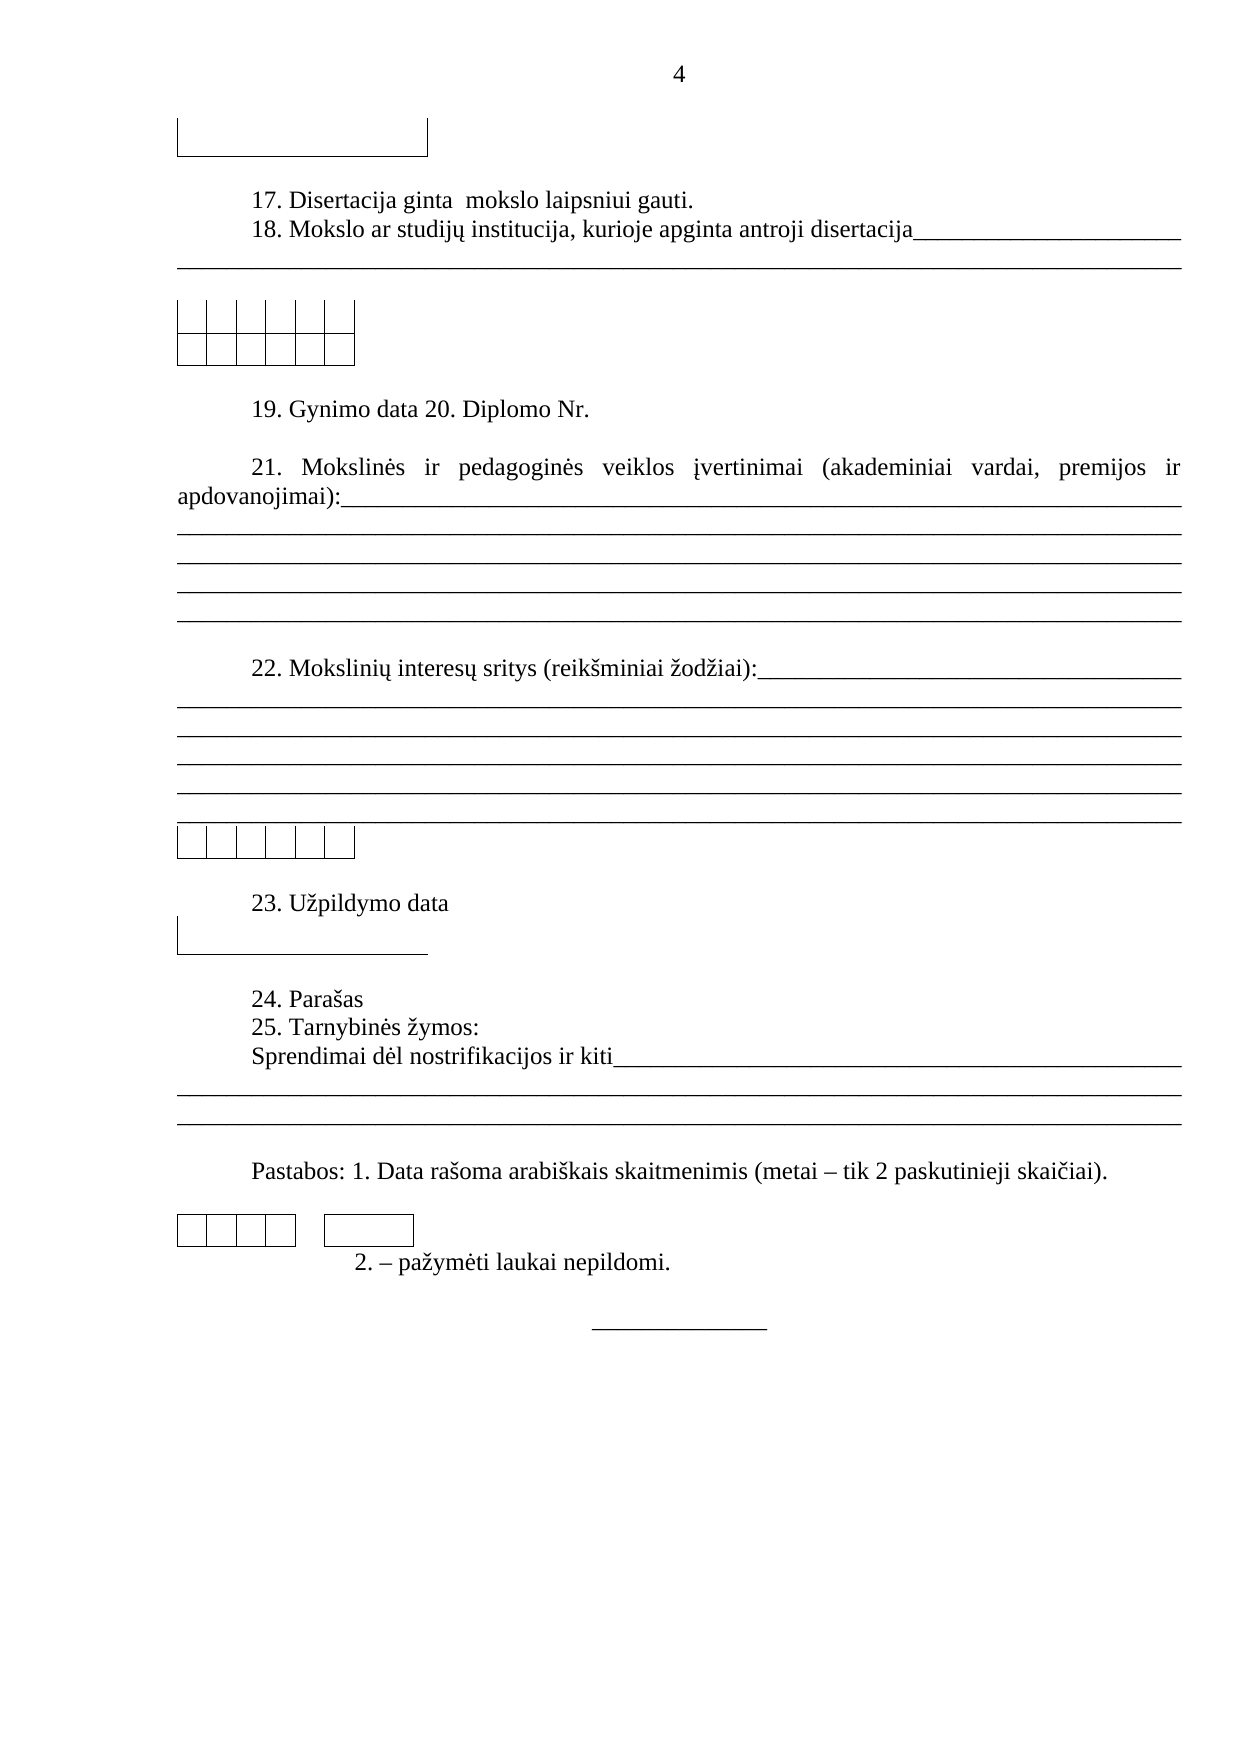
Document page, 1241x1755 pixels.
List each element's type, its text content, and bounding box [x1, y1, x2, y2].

table_header [178, 916, 428, 954]
text 21. Mokslinės ir pedagoginės veiklos įvertinimai (akademiniai vardai, premijos ir apdovanojimai): [177, 452, 1181, 509]
text 24. Parašas [177, 984, 1181, 1012]
table_cell [207, 334, 236, 365]
table_header [266, 300, 295, 332]
text 2. – pažymėti laukai nepildomi. [177, 1247, 1181, 1276]
table_header [237, 1215, 265, 1246]
text ______________ [177, 1304, 1181, 1333]
table_header [325, 1215, 413, 1246]
text 23. Užpildymo data [177, 888, 1181, 916]
table_header [296, 300, 324, 332]
table_cell [266, 334, 295, 365]
table_header [325, 300, 354, 332]
text 18. Mokslo ar studijų institucija, kurioje apginta antroji disertacija [177, 214, 1181, 243]
table_header [237, 826, 265, 858]
table_header [296, 826, 324, 858]
table_header [178, 1215, 206, 1246]
table_header [178, 300, 206, 332]
table_header [178, 826, 206, 858]
text Sprendimai dėl nostrifikacijos ir kiti [177, 1041, 1181, 1070]
table_cell [296, 334, 324, 365]
table_cell [178, 334, 206, 365]
table_header [178, 118, 427, 156]
table_cell [325, 334, 354, 365]
text 19. Gynimo data 20. Diplomo Nr. [177, 394, 1181, 423]
table_header [296, 1214, 324, 1246]
table_header [266, 826, 295, 858]
text 17. Disertacija ginta mokslo laipsniui gauti. [177, 185, 1181, 214]
table_header [237, 300, 265, 332]
table_cell [237, 334, 265, 365]
table_header [266, 1215, 295, 1246]
text 22. Mokslinių interesų sritys (reikšminiai žodžiai): [177, 653, 1181, 682]
text Pastabos: 1. Data rašoma arabiškais skaitmenimis (metai – tik 2 paskutinieji skaičiai). [177, 1156, 1181, 1185]
table_header [207, 300, 236, 332]
table_header [207, 826, 236, 858]
table_header [207, 1215, 236, 1246]
table_header [325, 826, 354, 858]
text 25. Tarnybinės žymos: [177, 1012, 1181, 1041]
